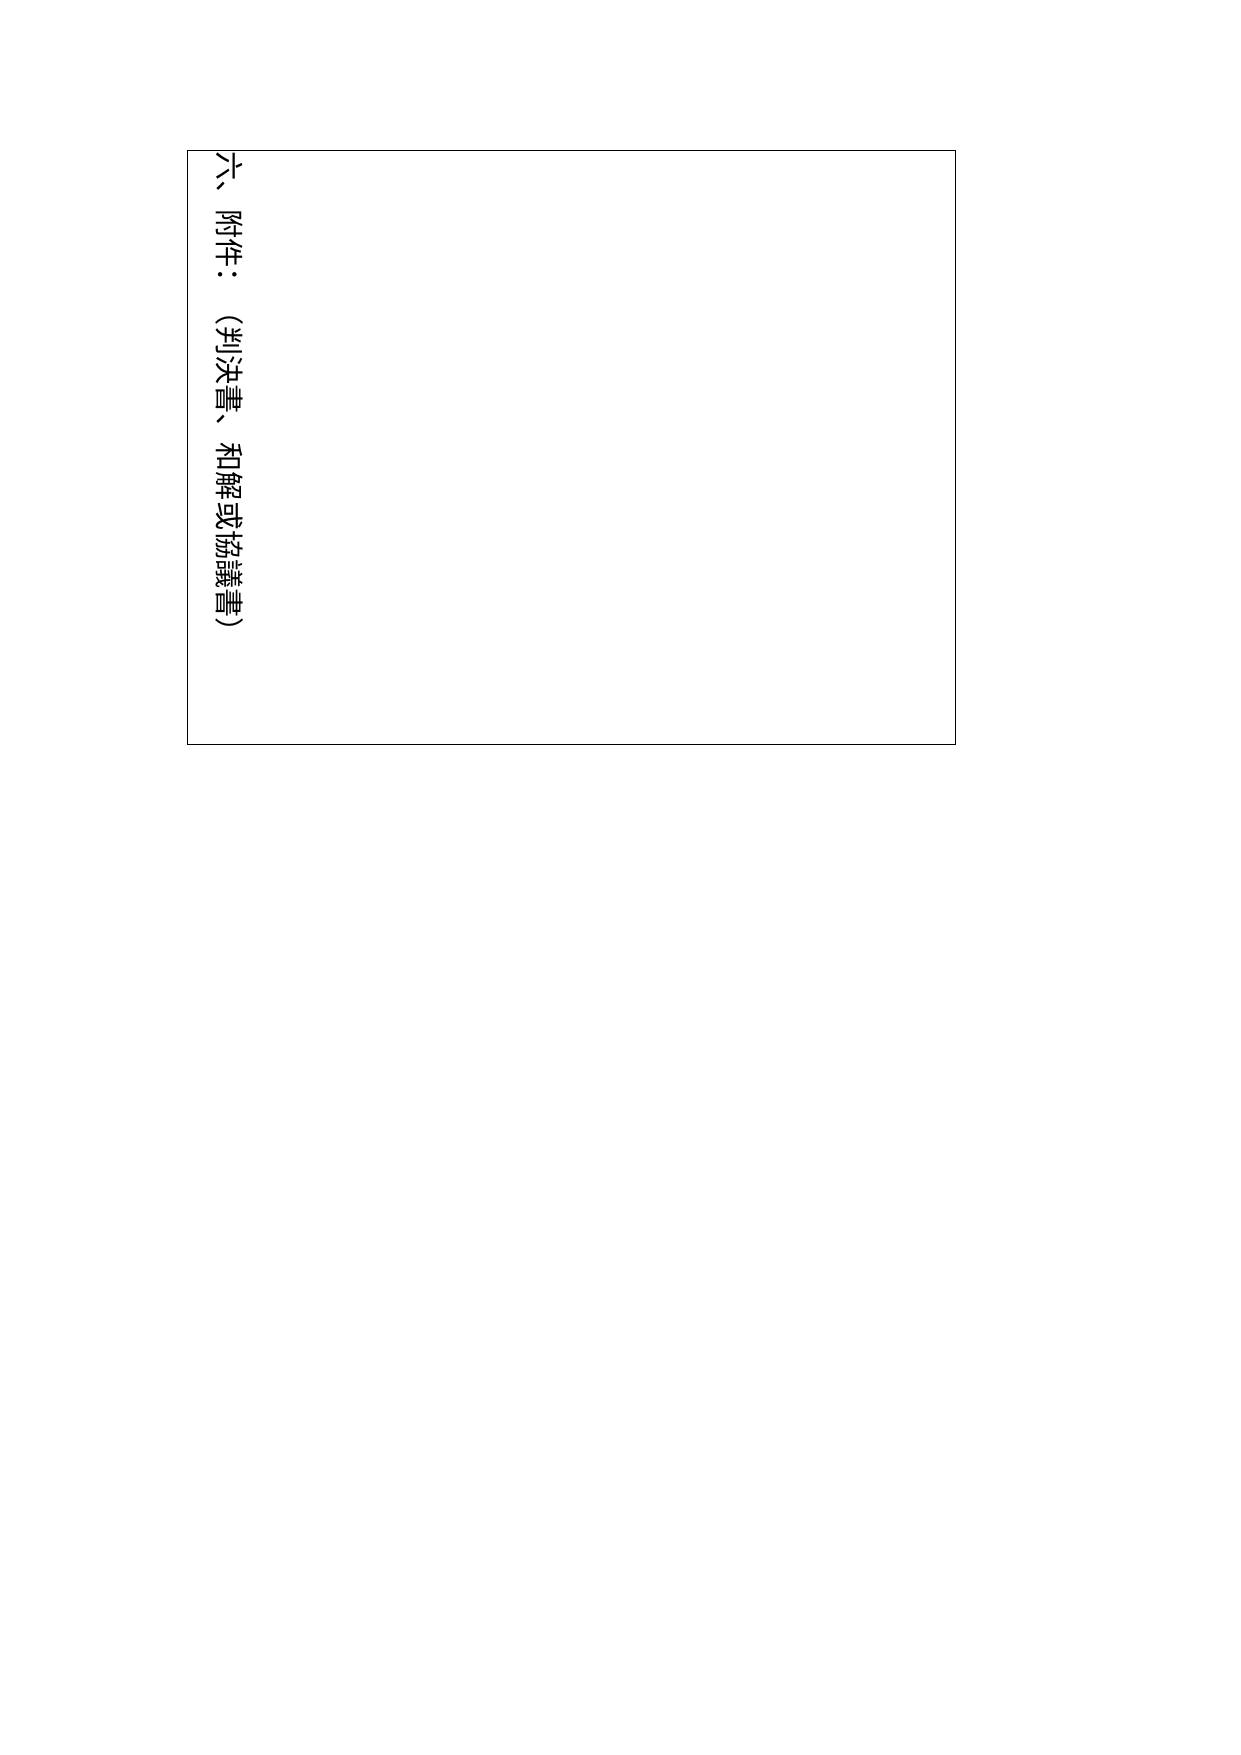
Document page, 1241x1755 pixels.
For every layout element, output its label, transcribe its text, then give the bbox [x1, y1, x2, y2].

table_header 六、附件：（判決書、和解或協議書） [188, 151, 955, 744]
